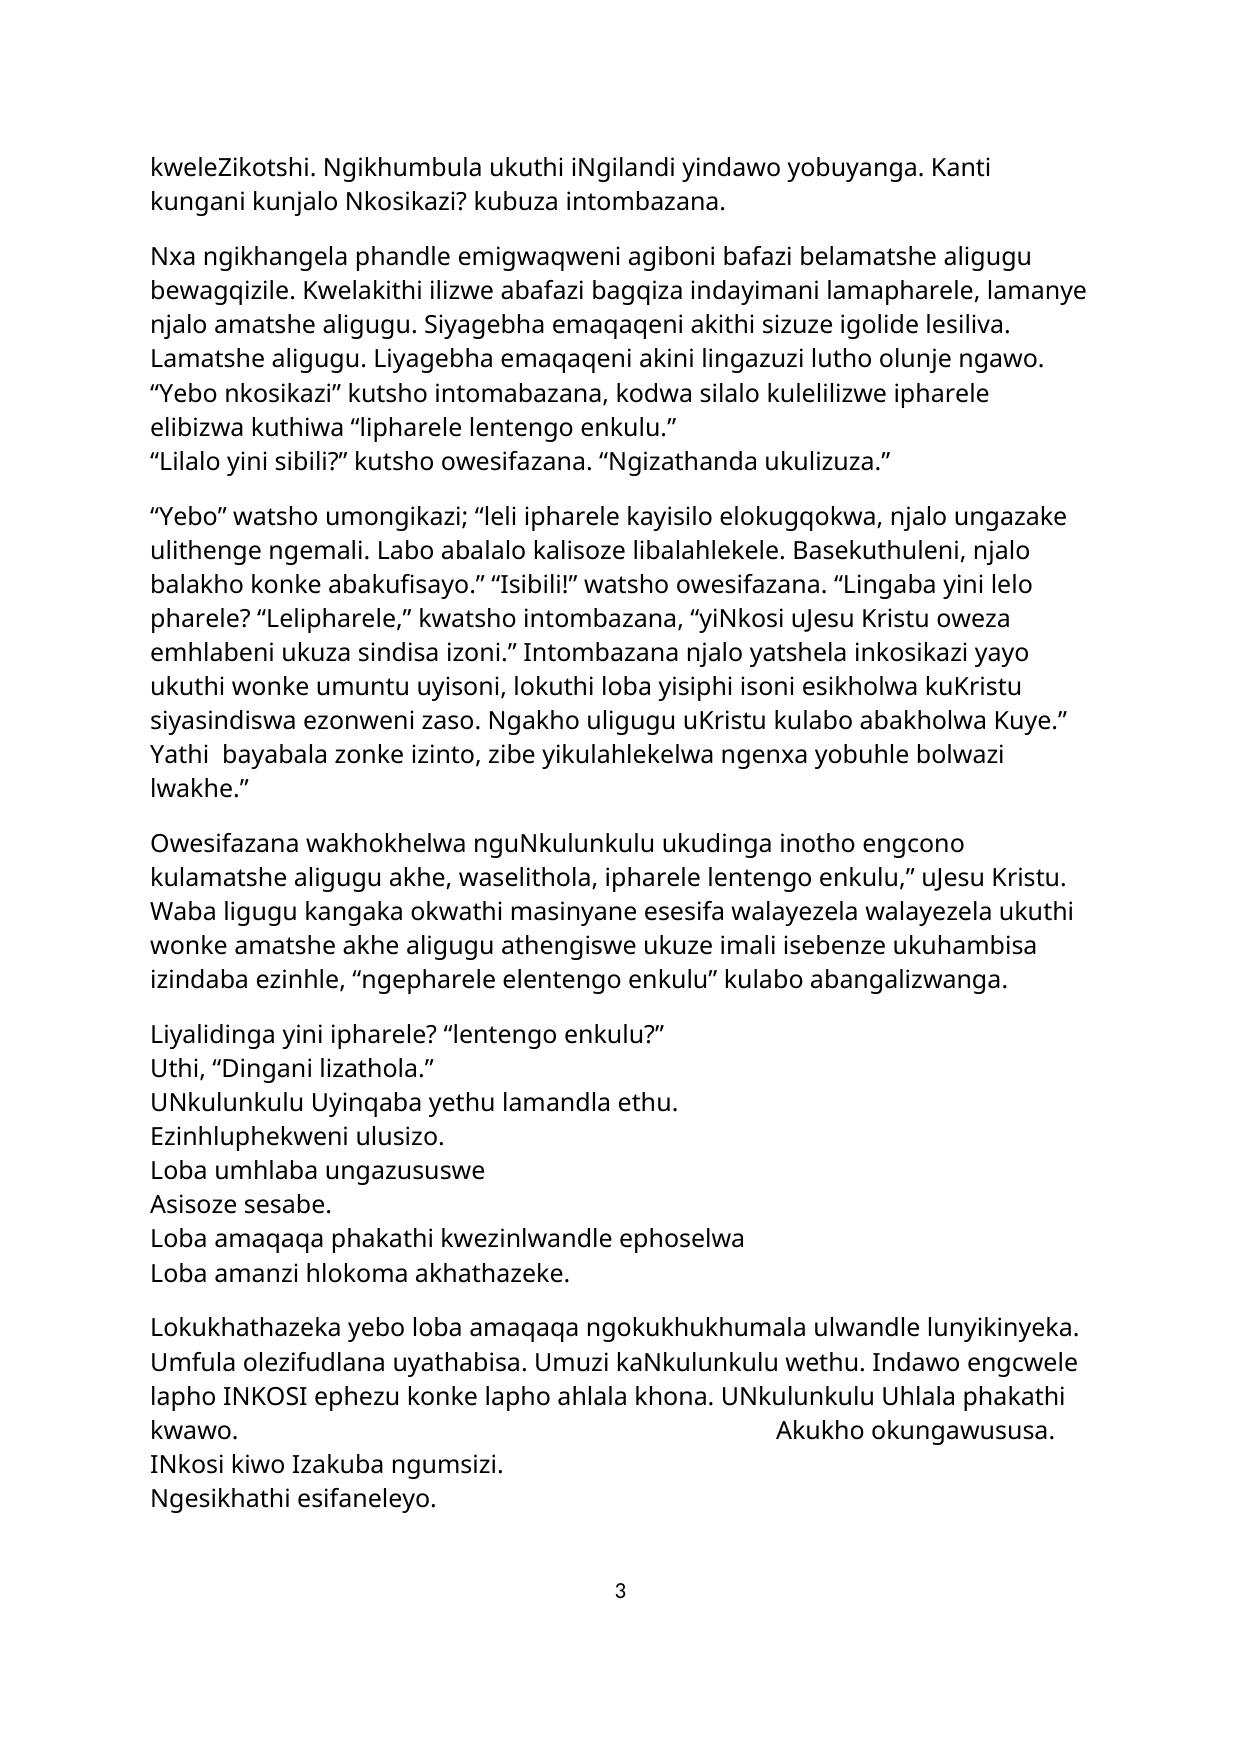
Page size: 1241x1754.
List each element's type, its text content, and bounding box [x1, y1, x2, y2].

text Lokukhathazeka yebo loba amaqaqa ngokukhukhumala ulwandle lunyikinyeka. Umfula olezifudlana uyathabisa. Umuzi kaNkulunkulu wethu. Indawo engcwele lapho INKOSI ephezu konke lapho ahlala khona. UNkulunkulu Uhlala phakathi kwawo. Akukho okungawususa. INkosi kiwo Izakuba ngumsizi. Ngesikhathi esifaneleyo. [150, 1310, 1090, 1514]
text Liyalidinga yini ipharele? “lentengo enkulu?” Uthi, “Dingani lizathola.” UNkulunkulu Uyinqaba yethu lamandla ethu. Ezinhluphekweni ulusizo. Loba umhlaba ungazususwe Asisoze sesabe. Loba amaqaqa phakathi kwezinlwandle ephoselwa Loba amanzi hlokoma akhathazeke. [150, 1017, 1090, 1289]
text “Yebo” watsho umongikazi; “leli ipharele kayisilo elokugqokwa, njalo ungazake ulithenge ngemali. Labo abalalo kalisoze libalahlekele. Basekuthuleni, njalo balakho konke abakufisayo.” “Isibili!” watsho owesifazana. “Lingaba yini lelo pharele? “Lelipharele,” kwatsho intombazana, “yiNkosi uJesu Kristu oweza emhlabeni ukuza sindisa izoni.” Intombazana njalo yatshela inkosikazi yayo ukuthi wonke umuntu uyisoni, lokuthi loba yisiphi isoni esikholwa kuKristu siyasindiswa ezonweni zaso. Ngakho uligugu uKristu kulabo abakholwa Kuye.” Yathi bayabala zonke izinto, zibe yikulahlekelwa ngenxa yobuhle bolwazi lwakhe.” [150, 498, 1090, 805]
text Nxa ngikhangela phandle emigwaqweni agiboni bafazi belamatshe aligugu bewagqizile. Kwelakithi ilizwe abafazi bagqiza indayimani lamapharele, lamanye njalo amatshe aligugu. Siyagebha emaqaqeni akithi sizuze igolide lesiliva. Lamatshe aligugu. Liyagebha emaqaqeni akini lingazuzi lutho olunje ngawo. “Yebo nkosikazi” kutsho intomabazana, kodwa silalo kulelilizwe ipharele elibizwa kuthiwa “lipharele lentengo enkulu.” “Lilalo yini sibili?” kutsho owesifazana. “Ngizathanda ukulizuza.” [150, 239, 1090, 477]
text kweleZikotshi. Ngikhumbula ukuthi iNgilandi yindawo yobuyanga. Kanti kungani kunjalo Nkosikazi? kubuza intombazana. [150, 150, 1090, 218]
text Owesifazana wakhokhelwa nguNkulunkulu ukudinga inotho engcono kulamatshe aligugu akhe, waselithola, ipharele lentengo enkulu,” uJesu Kristu. Waba ligugu kangaka okwathi masinyane esesifa walayezela walayezela ukuthi wonke amatshe akhe aligugu athengiswe ukuze imali isebenze ukuhambisa izindaba ezinhle, “ngepharele elentengo enkulu” kulabo abangalizwanga. [150, 826, 1090, 996]
